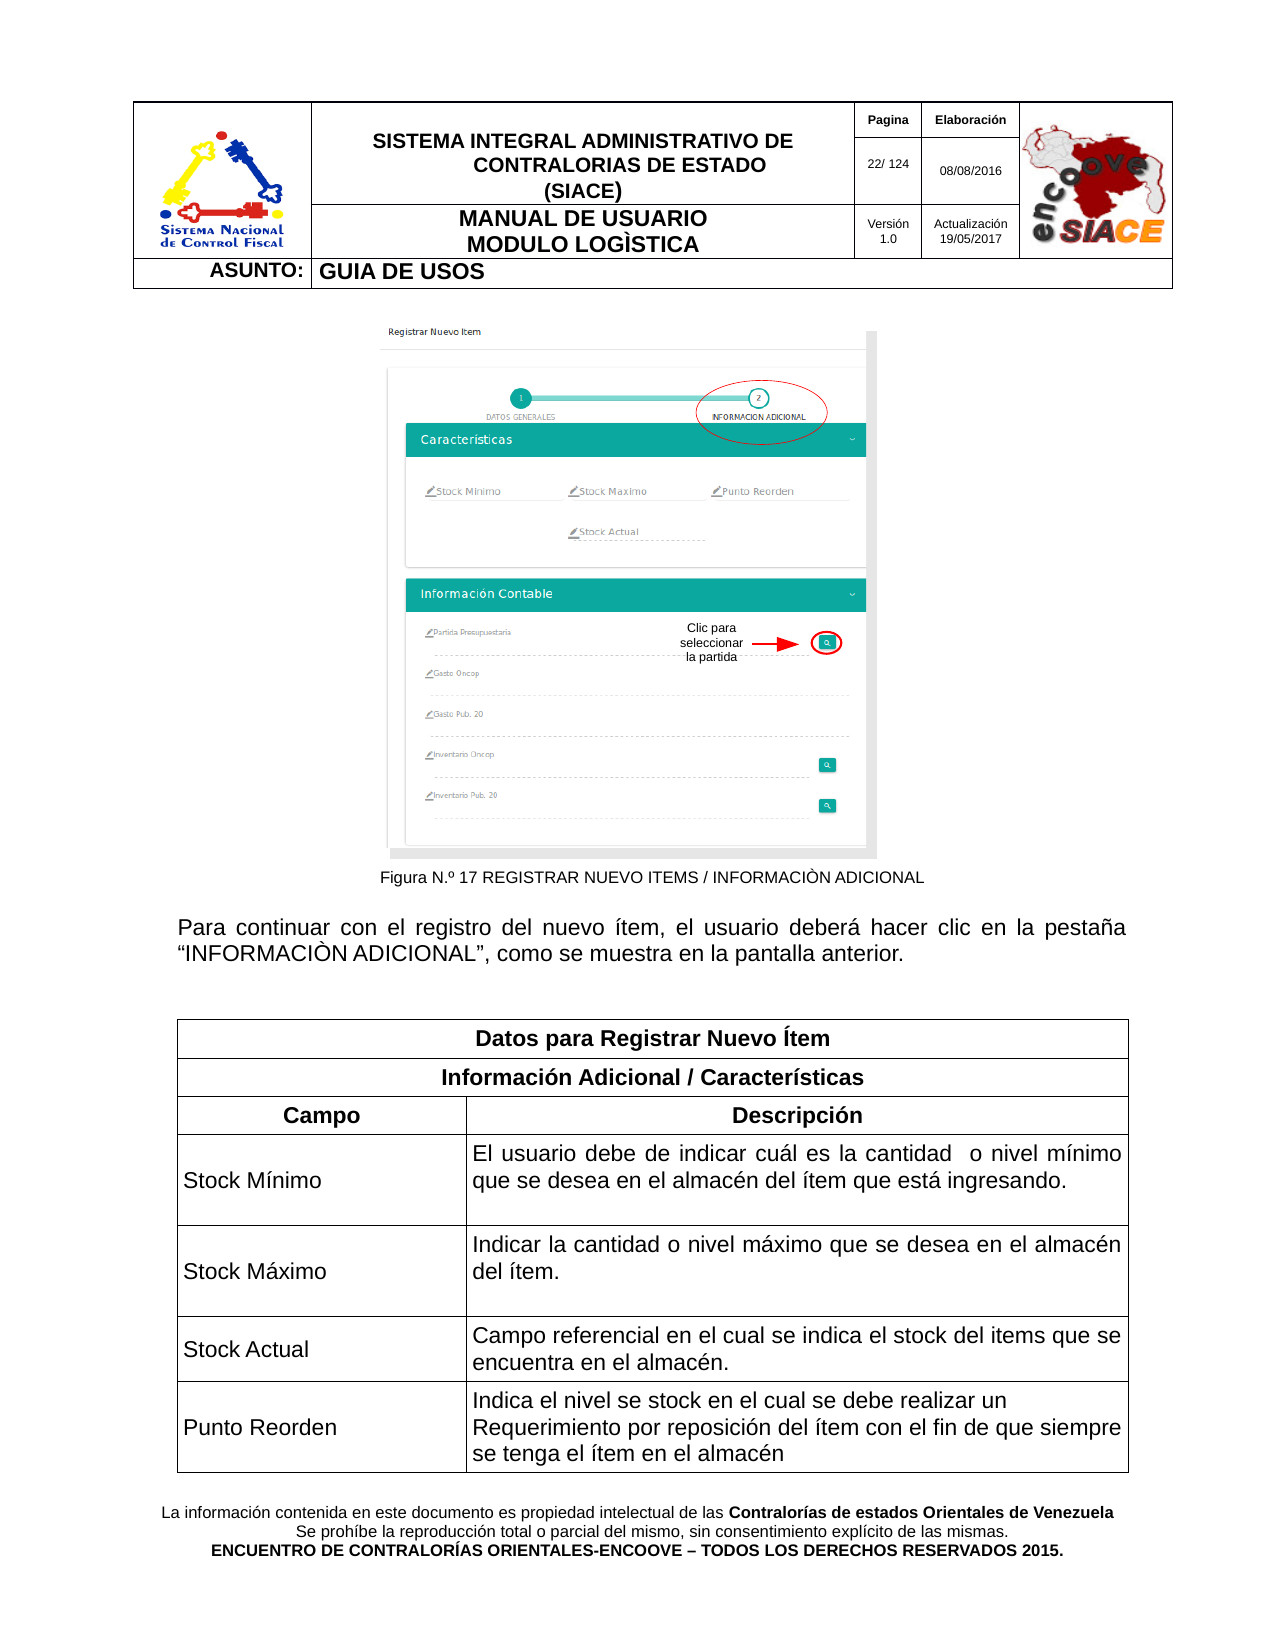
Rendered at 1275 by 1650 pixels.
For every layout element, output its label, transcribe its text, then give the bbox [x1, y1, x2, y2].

text Figura N.º 17 REGISTRAR NUEVO ITEMS / INFORMACIÒN ADICIONAL [177, 868, 1127, 887]
text Para continuar con el registro del nuevo ítem, el usuario deberá hacer clic en la pestaña “INFORMACIÒN ADICIONAL”, como se muestra en la pantalla anterior. [177, 914, 1127, 966]
table_cell Indica el nivel se stock en el cual se debe realizar un Requerimiento por reposición del ítem con el fin de que siempre se tenga el ítem en el almacén [467, 1382, 1128, 1472]
table_cell Campo [178, 1097, 466, 1134]
table_header Datos para Registrar Nuevo Ítem [178, 1020, 1128, 1057]
table_cell Stock Máximo [178, 1226, 466, 1316]
table_cell Descripción [467, 1097, 1128, 1134]
picture [1021, 121, 1167, 248]
picture [379, 321, 867, 848]
table_cell Información Adicional / Características [178, 1059, 1128, 1096]
table_cell Campo referencial en el cual se indica el stock del items que se encuentra en el almacén. [467, 1317, 1128, 1381]
table_cell Stock Mínimo [178, 1135, 466, 1225]
table_cell Punto Reorden [178, 1382, 466, 1472]
picture [150, 127, 296, 254]
table_cell Indicar la cantidad o nivel máximo que se desea en el almacén del ítem. [467, 1226, 1128, 1316]
table_cell Stock Actual [178, 1317, 466, 1381]
table_cell El usuario debe de indicar cuál es la cantidad o nivel mínimo que se desea en el almacén del ítem que está ingresando. [467, 1135, 1128, 1225]
